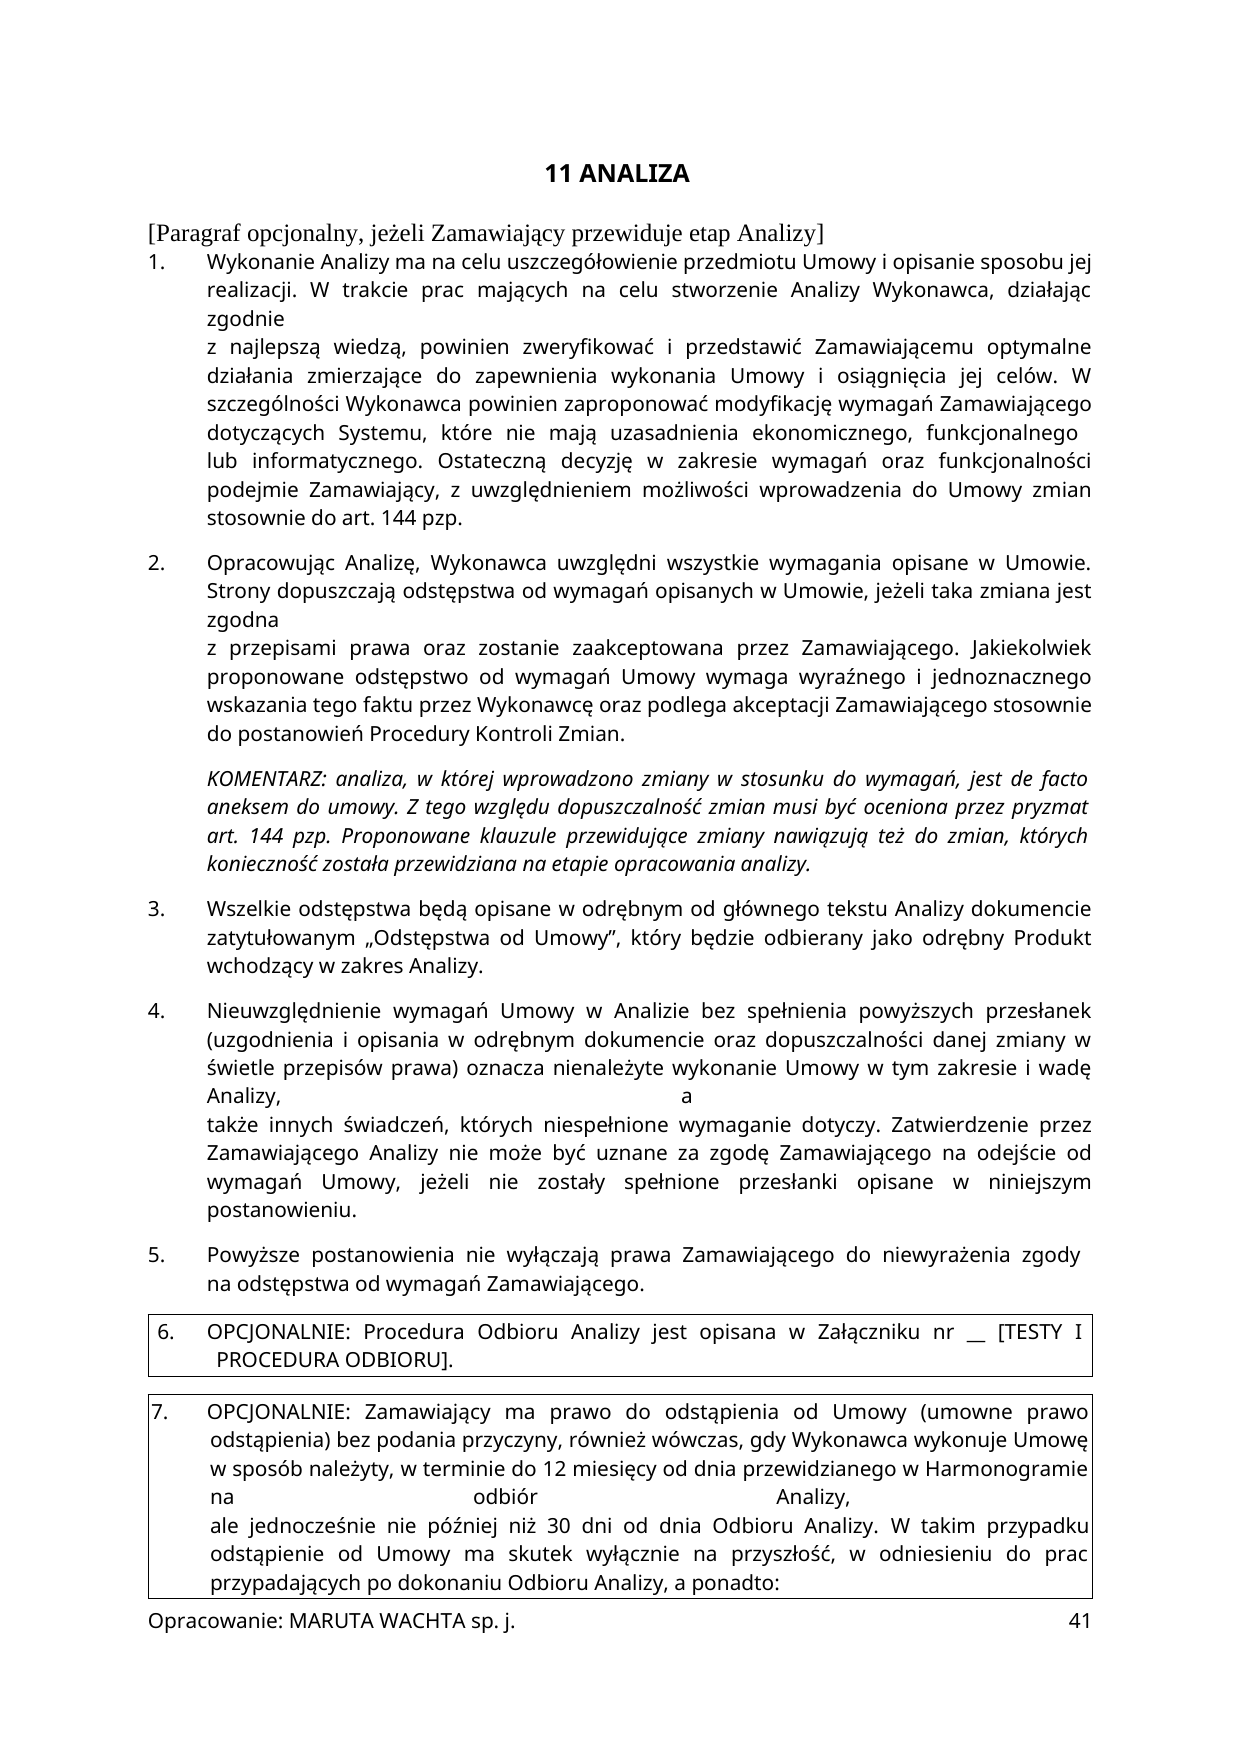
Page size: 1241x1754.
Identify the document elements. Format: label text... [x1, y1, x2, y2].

list OPCJONALNIE: Procedura Odbioru Analizy jest opisana w Załączniku nr __ [TESTY I PROCEDURA ODBIORU]. [149, 1315, 1092, 1376]
text [Paragraf opcjonalny, jeżeli Zamawiający przewiduje etap Analizy] [148, 218, 1093, 247]
list Wykonanie Analizy ma na celu uszczegółowienie przedmiotu Umowy i opisanie sposobu jej realizacji. W trakcie prac mających na celu stworzenie Analizy Wykonawca, działając zgodnie z najlepszą wiedzą, powinien zweryfikować i przedstawić Zamawiającemu optymalne działania zmierzające do zapewnienia wykonania Umowy i osiągnięcia jej celów. W szczególności Wykonawca powinien zaproponować modyfikację wymagań Zamawiającego dotyczących Systemu, które nie mają uzasadnienia ekonomicznego, funkcjonalnego lub informatycznego. Ostateczną decyzję w zakresie wymagań oraz funkcjonalności podejmie Zamawiający, z uwzględnieniem możliwości wprowadzenia do Umowy zmian stosownie do art. 144 pzp. [148, 247, 1093, 532]
list Powyższe postanowienia nie wyłączają prawa Zamawiającego do niewyrażenia zgody na odstępstwa od wymagań Zamawiającego. [148, 1241, 1093, 1297]
list Nieuwzględnienie wymagań Umowy w Analizie bez spełnienia powyższych przesłanek (uzgodnienia i opisania w odrębnym dokumencie oraz dopuszczalności danej zmiany w świetle przepisów prawa) oznacza nienależyte wykonanie Umowy w tym zakresie i wadę Analizy, a także innych świadczeń, których niespełnione wymaganie dotyczy. Zatwierdzenie przez Zamawiającego Analizy nie może być uznane za zgodę Zamawiającego na odejście od wymagań Umowy, jeżeli nie zostały spełnione przesłanki opisane w niniejszym postanowieniu. [148, 996, 1093, 1224]
list Opracowując Analizę, Wykonawca uwzględni wszystkie wymagania opisane w Umowie. Strony dopuszczają odstępstwa od wymagań opisanych w Umowie, jeżeli taka zmiana jest zgodna z przepisami prawa oraz zostanie zaakceptowana przez Zamawiającego. Jakiekolwiek proponowane odstępstwo od wymagań Umowy wymaga wyraźnego i jednoznacznego wskazania tego faktu przez Wykonawcę oraz podlega akceptacji Zamawiającego stosownie do postanowień Procedury Kontroli Zmian. [148, 548, 1093, 747]
list Wszelkie odstępstwa będą opisane w odrębnym od głównego tekstu Analizy dokumencie zatytułowanym „Odstępstwa od Umowy”, który będzie odbierany jako odrębny Produkt wchodzący w zakres Analizy. [148, 894, 1093, 980]
subtitle 11 ANALIZA [148, 156, 1093, 190]
list OPCJONALNIE: Zamawiający ma prawo do odstąpienia od Umowy (umowne prawo odstąpienia) bez podania przyczyny, również wówczas, gdy Wykonawca wykonuje Umowę w sposób należyty, w terminie do 12 miesięcy od dnia przewidzianego w Harmonogramie na odbiór Analizy, ale jednocześnie nie później niż 30 dni od dnia Odbioru Analizy. W takim przypadku odstąpienie od Umowy ma skutek wyłącznie na przyszłość, w odniesieniu do prac przypadających po dokonaniu Odbioru Analizy, a ponadto: [149, 1395, 1092, 1598]
text KOMENTARZ: analiza, w której wprowadzono zmiany w stosunku do wymagań, jest de facto aneksem do umowy. Z tego względu dopuszczalność zmian musi być oceniona przez pryzmat art. 144 pzp. Proponowane klauzule przewidujące zmiany nawiązują też do zmian, których konieczność została przewidziana na etapie opracowania analizy. [207, 764, 1093, 878]
